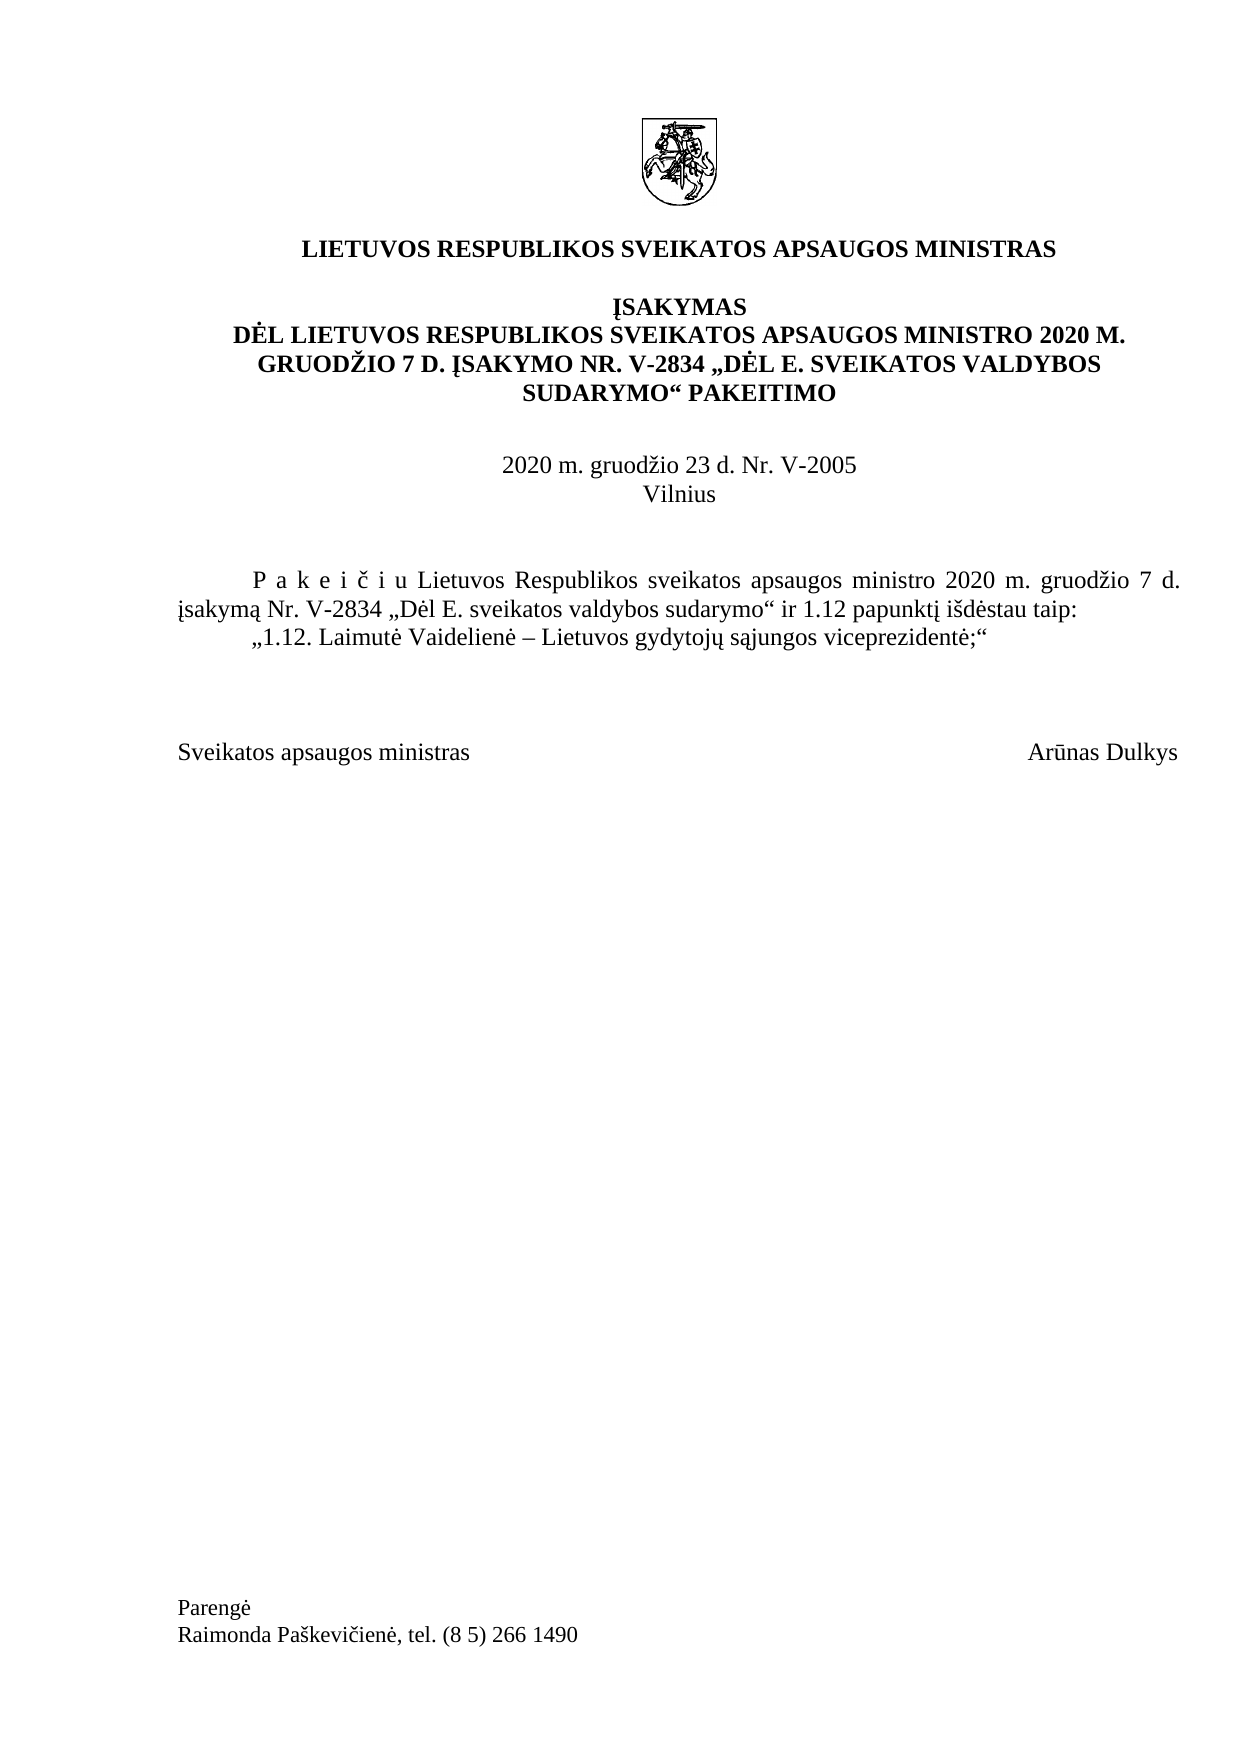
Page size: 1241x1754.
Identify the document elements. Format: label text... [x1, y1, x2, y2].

text LIETUVOS RESPUBLIKOS SVEIKATOS APSAUGOS MINISTRAS [177, 234, 1181, 263]
text 2020 m. gruodžio 23 d. Nr. V-2005 [177, 450, 1181, 479]
text DĖL LIETUVOS RESPUBLIKOS SVEIKATOS APSAUGOS MINISTRO 2020 M. GRUODŽIO 7 D. ĮSAKYMO NR. V-2834 „DĖL E. SVEIKATOS VALDYBOS SUDARYMO“ PAKEITIMO [177, 321, 1181, 407]
text P a k e i č i u Lietuvos Respublikos sveikatos apsaugos ministro 2020 m. gruodžio 7 d. įsakymą Nr. V-2834 „Dėl E. sveikatos valdybos sudarymo“ ir 1.12 papunktį išdėstau taip: [177, 565, 1181, 622]
text ĮSAKYMAS [177, 292, 1181, 321]
text Sveikatos apsaugos ministras Arūnas Dulkys [177, 737, 1181, 766]
text Vilnius [177, 479, 1181, 507]
text „1.12. Laimutė Vaidelienė – Lietuvos gydytojų sąjungos viceprezidentė;“ [177, 622, 1181, 651]
